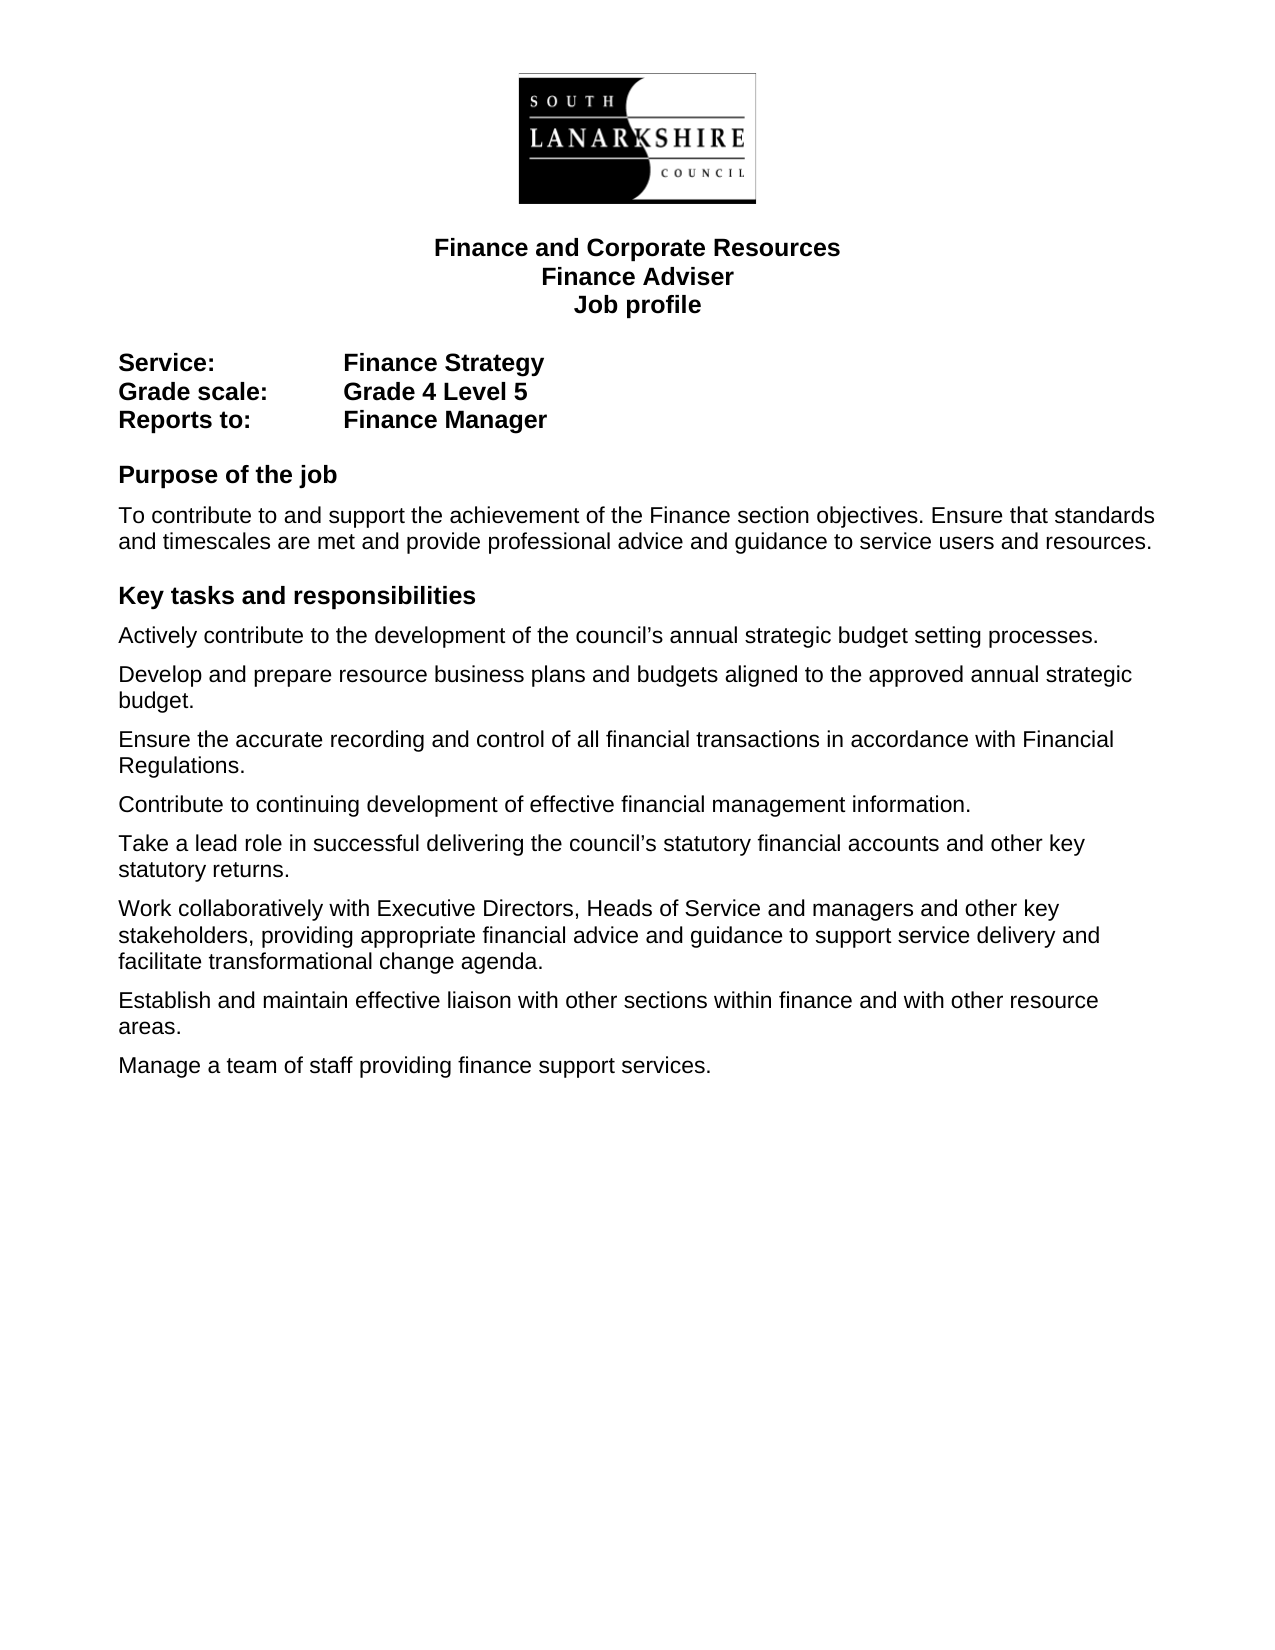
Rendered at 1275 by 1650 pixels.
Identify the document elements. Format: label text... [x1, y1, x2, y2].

text To contribute to and support the achievement of the Finance section objectives. Ensure that standards and timescales are met and provide professional advice and guidance to service users and resources. [118, 502, 1157, 554]
text Establish and maintain effective liaison with other sections within finance and with other resource areas. [118, 987, 1157, 1039]
text Actively contribute to the development of the council’s annual strategic budget setting processes. [118, 622, 1157, 648]
text Reports to: Finance Manager [118, 405, 1157, 434]
text Manage a team of staff providing finance support services. [118, 1052, 1157, 1078]
text Service: Finance Strategy [118, 348, 1157, 376]
text Develop and prepare resource business plans and budgets aligned to the approved annual strategic budget. [118, 661, 1157, 713]
subtitle Purpose of the job [118, 460, 1157, 489]
text Contribute to continuing development of effective financial management information. [118, 791, 1157, 817]
text Take a lead role in successful delivering the council’s statutory financial accounts and other key statutory returns. [118, 830, 1157, 883]
text Work collaboratively with Executive Directors, Heads of Service and managers and other key stakeholders, providing appropriate financial advice and guidance to support service delivery and facilitate transformational change agenda. [118, 895, 1157, 974]
text Grade scale: Grade 4 Level 5 [118, 376, 1157, 405]
text Ensure the accurate recording and control of all financial transactions in accordance with Financial Regulations. [118, 726, 1157, 779]
subtitle Finance and Corporate Resources Finance Adviser Job profile [118, 233, 1157, 319]
subtitle Key tasks and responsibilities [118, 581, 1157, 609]
